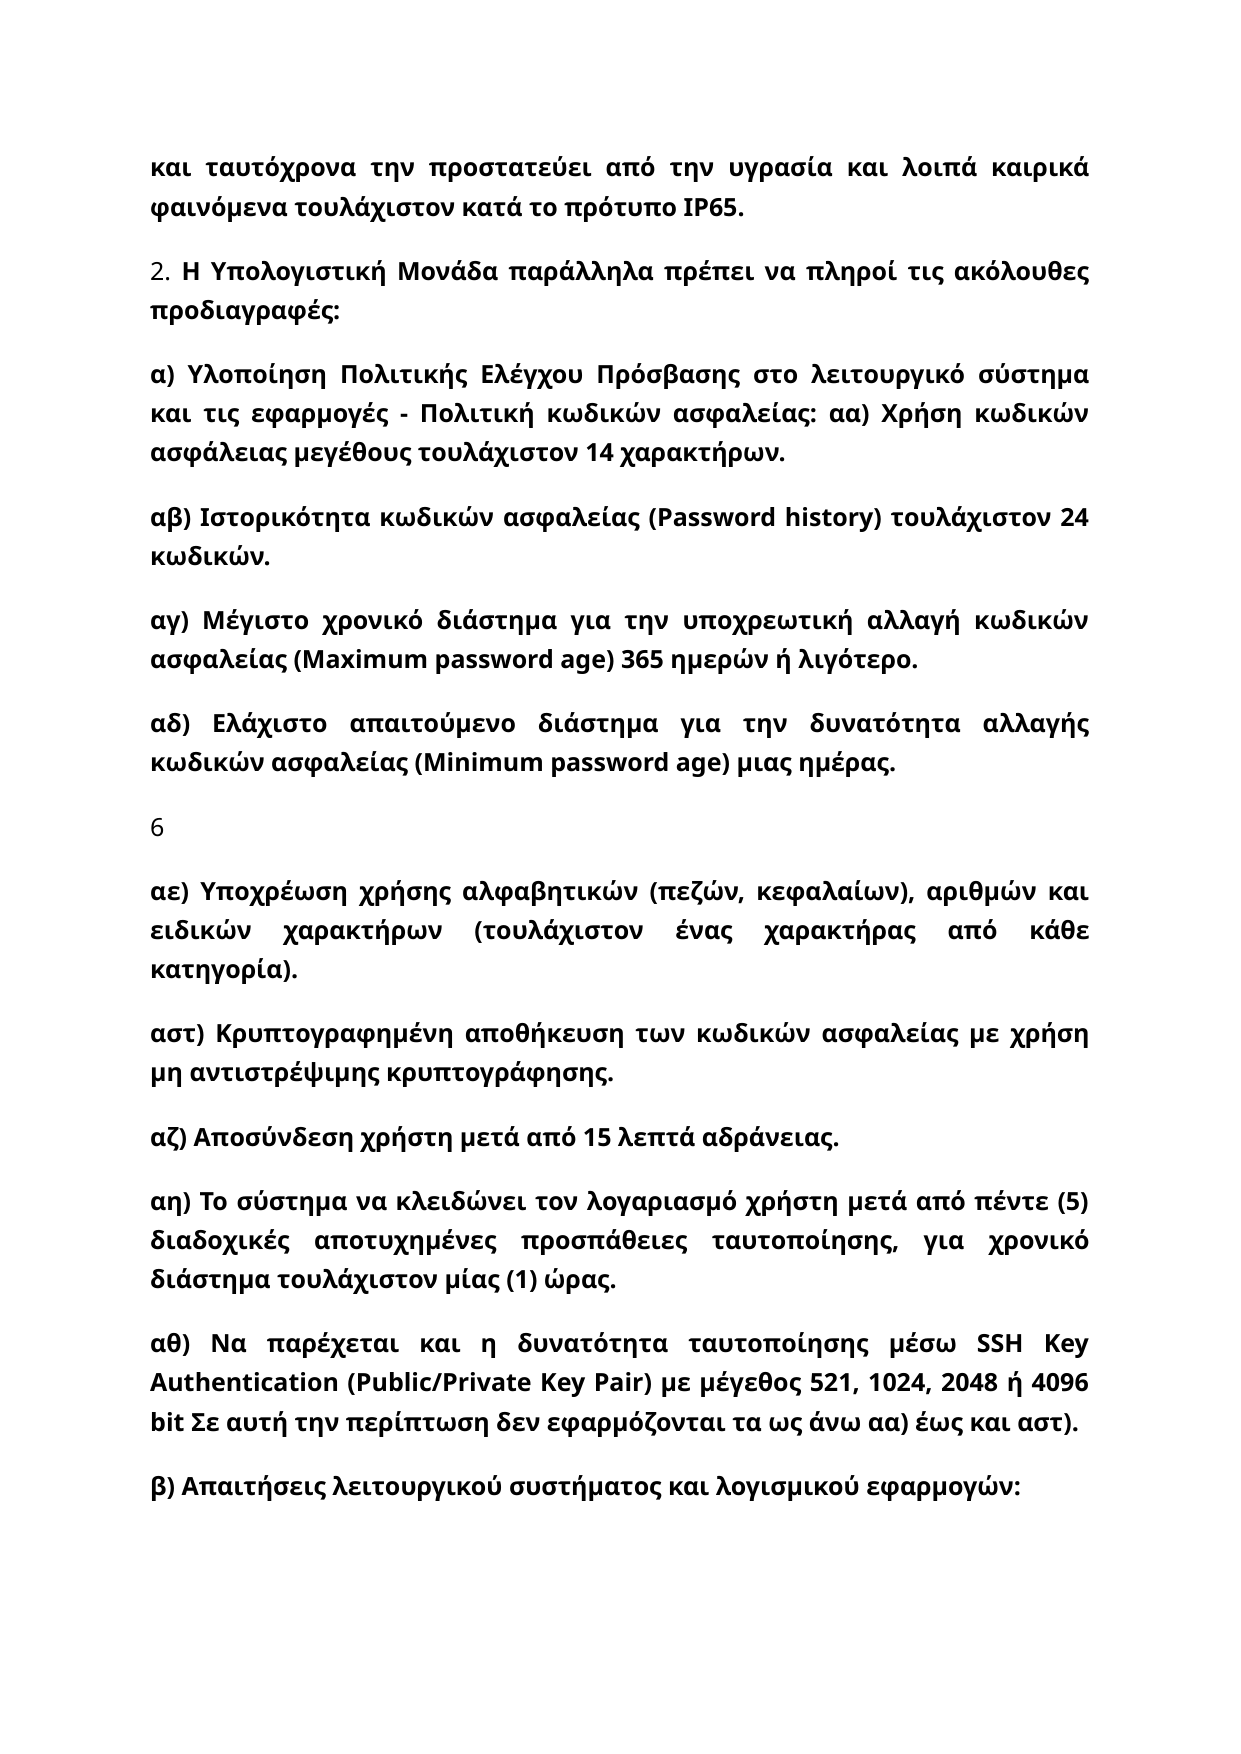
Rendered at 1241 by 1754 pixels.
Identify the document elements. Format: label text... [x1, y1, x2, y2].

text αγ) Μέγιστο χρονικό διάστημα για την υποχρεωτική αλλαγή κωδικών ασφαλείας (Maximum password age) 365 ημερών ή λιγότερο. [150, 602, 1090, 676]
text αζ) Αποσύνδεση χρήστη μετά από 15 λεπτά αδράνειας. [150, 1119, 1090, 1153]
text αδ) Ελάχιστο απαιτούμενο διάστημα για την δυνατότητα αλλαγής κωδικών ασφαλείας (Minimum password age) μιας ημέρας. [150, 706, 1090, 779]
text αστ) Κρυπτογραφημένη αποθήκευση των κωδικών ασφαλείας με χρήση μη αντιστρέψιμης κρυπτογράφησης. [150, 1016, 1090, 1089]
text 2. Η Υπολογιστική Μονάδα παράλληλα πρέπει να πληροί τις ακόλουθες προδιαγραφές: [150, 253, 1090, 327]
text β) Απαιτήσεις λειτουργικού συστήματος και λογισμικού εφαρμογών: [150, 1468, 1090, 1502]
text αε) Υποχρέωση χρήσης αλφαβητικών (πεζών, κεφαλαίων), αριθμών και ειδικών χαρακτήρων (τουλάχιστον ένας χαρακτήρας από κάθε κατηγορία). [150, 873, 1090, 986]
text α) Υλοποίηση Πολιτικής Ελέγχου Πρόσβασης στο λειτουργικό σύστημα και τις εφαρμογές - Πολιτική κωδικών ασφαλείας: αα) Χρήση κωδικών ασφάλειας μεγέθους τουλάχιστον 14 χαρακτήρων. [150, 357, 1090, 469]
text αη) Το σύστημα να κλειδώνει τον λογαριασμό χρήστη μετά από πέντε (5) διαδοχικές αποτυχημένες προσπάθειες ταυτοποίησης, για χρονικό διάστημα τουλάχιστον μίας (1) ώρας. [150, 1183, 1090, 1296]
text 6 [150, 809, 1090, 843]
text αθ) Να παρέχεται και η δυνατότητα ταυτοποίησης μέσω SSH Key Authentication (Public/Private Key Pair) με μέγεθος 521, 1024, 2048 ή 4096 bit Σε αυτή την περίπτωση δεν εφαρμόζονται τα ως άνω αα) έως και αστ). [150, 1326, 1090, 1438]
text αβ) Ιστορικότητα κωδικών ασφαλείας (Password history) τουλάχιστον 24 κωδικών. [150, 499, 1090, 572]
text και ταυτόχρονα την προστατεύει από την υγρασία και λοιπά καιρικά φαινόμενα τουλάχιστον κατά το πρότυπο IP65. [150, 150, 1090, 223]
